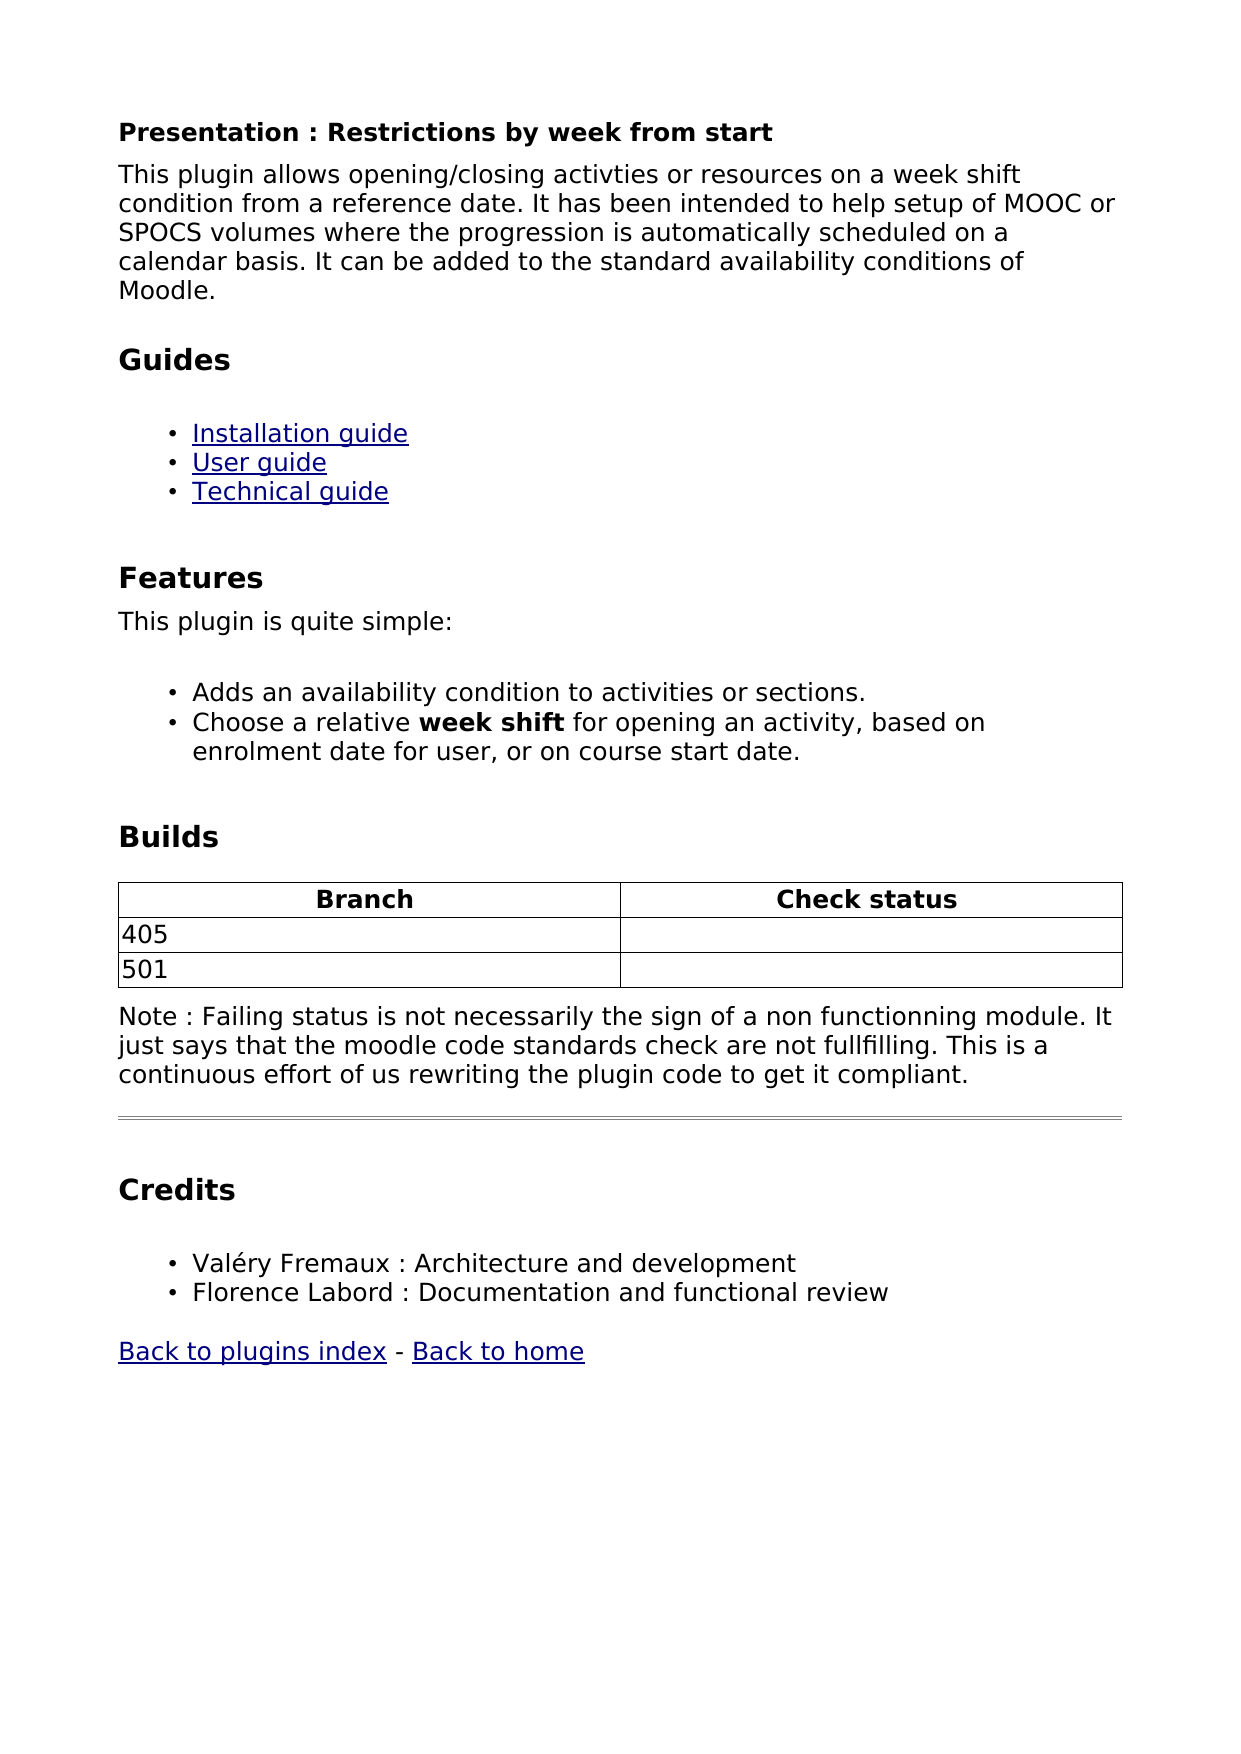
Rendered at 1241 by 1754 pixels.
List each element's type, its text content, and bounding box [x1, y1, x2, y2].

text Note : Failing status is not necessarily the sign of a non functionning module. It just says that the moodle code standards check are not fullfilling. This is a continuous effort of us rewriting the plugin code to get it compliant. [118, 1002, 1122, 1089]
text This plugin is quite simple: [118, 607, 1122, 637]
text This plugin allows opening/closing activties or resources on a week shift condition from a reference date. It has been intended to help setup of MOOC or SPOCS volumes where the progression is automatically scheduled on a calendar basis. It can be added to the standard availability conditions of Moodle. [118, 160, 1122, 306]
list Choose a relative week shift for opening an activity, based on enrolment date for user, or on course start date. [177, 708, 1122, 766]
subtitle Presentation : Restrictions by week from start [118, 118, 1122, 147]
subtitle Builds [118, 821, 1122, 854]
subtitle Guides [118, 343, 1122, 377]
table_header Check status [621, 883, 1122, 917]
table_cell 501 [119, 953, 620, 987]
table_cell [621, 918, 1122, 952]
text Back to plugins index - Back to home [118, 1337, 1122, 1366]
list Installation guide [177, 419, 1122, 448]
list Adds an availability condition to activities or sections. [177, 679, 1122, 708]
subtitle Features [118, 561, 1122, 595]
table_header Branch [119, 883, 620, 917]
table_cell [621, 953, 1122, 987]
list User guide [177, 448, 1122, 477]
table_cell 405 [119, 918, 620, 952]
subtitle Credits [118, 1173, 1122, 1207]
list Florence Labord : Documentation and functional review [177, 1278, 1122, 1308]
list Technical guide [177, 477, 1122, 507]
list Valéry Fremaux : Architecture and development [177, 1249, 1122, 1278]
